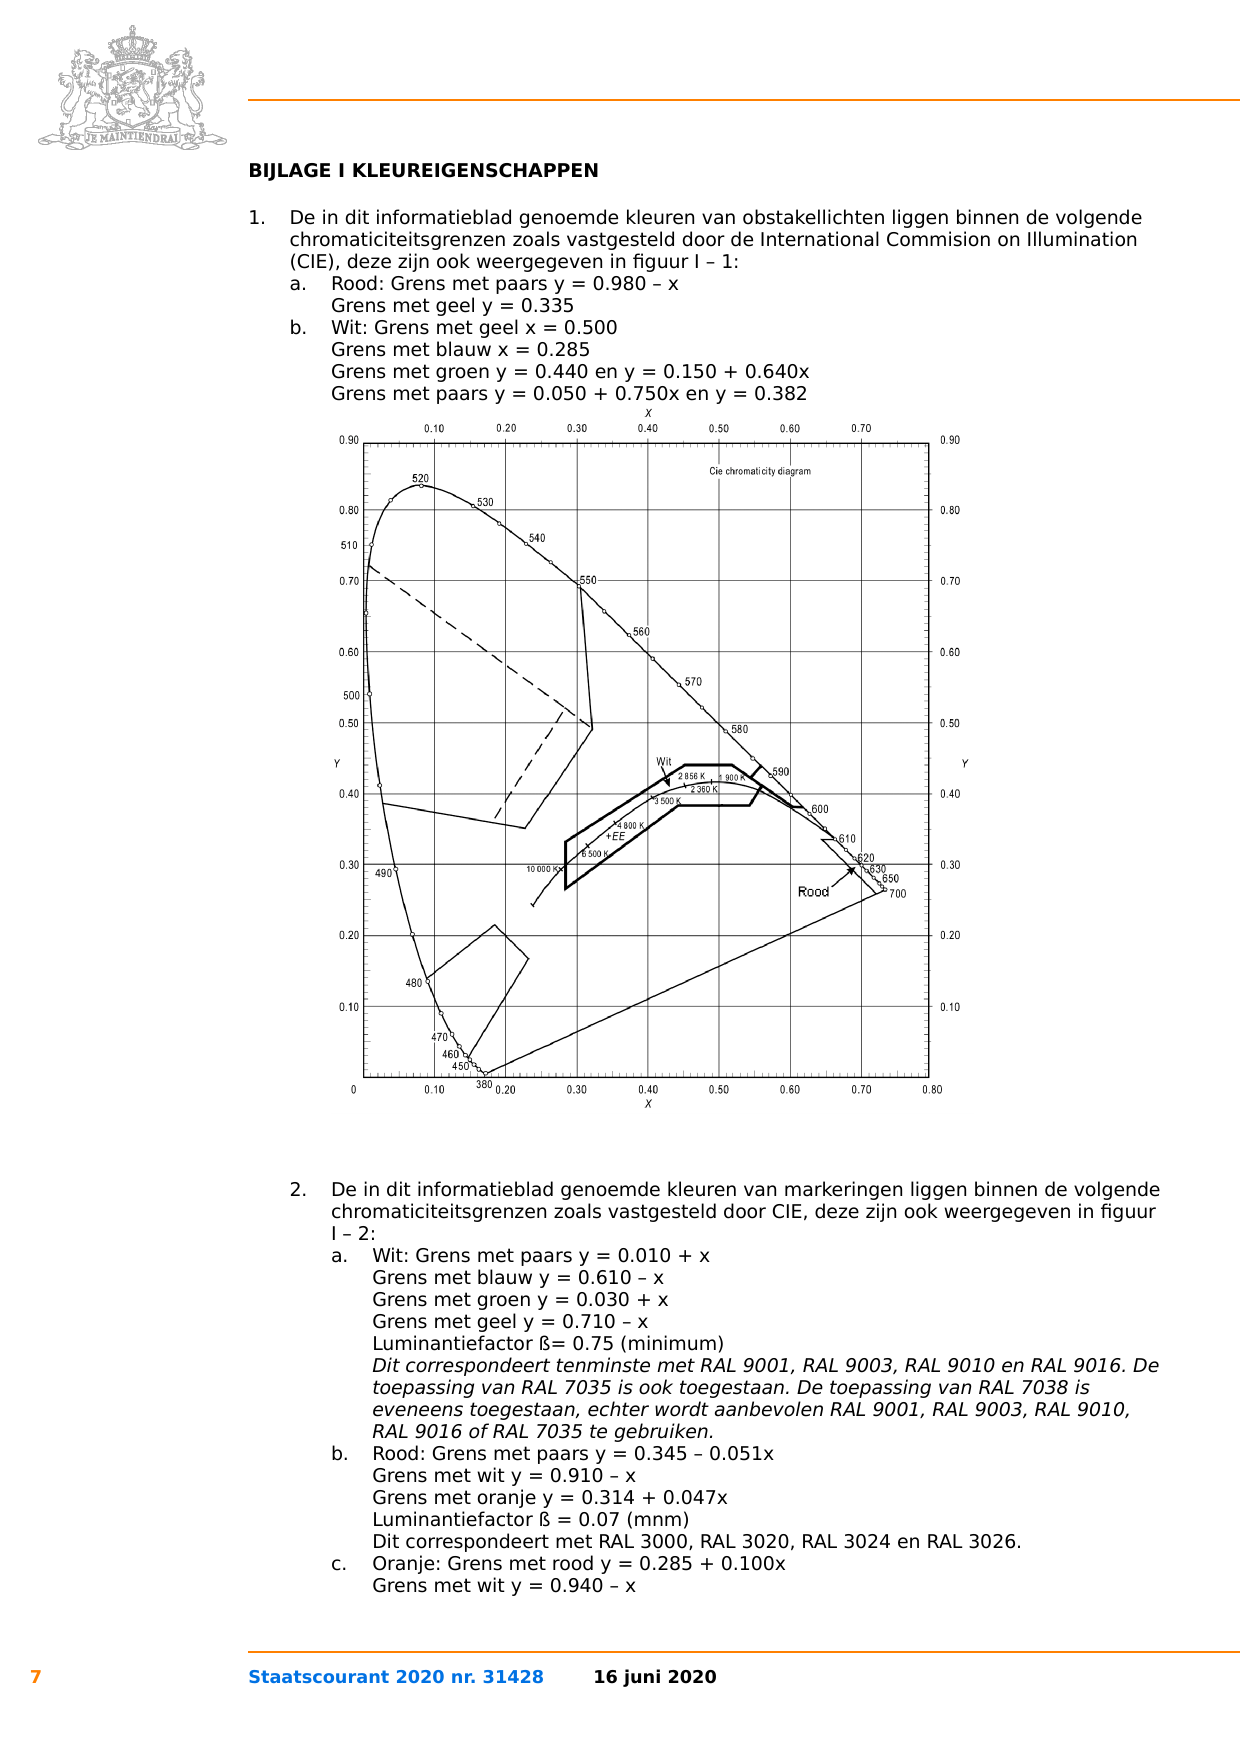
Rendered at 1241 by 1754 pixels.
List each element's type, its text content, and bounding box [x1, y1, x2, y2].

text Luminantiefactor ß= 0.75 (minimum) [372, 1333, 1163, 1355]
subtitle BIJLAGE I KLEUREIGENSCHAPPEN [248, 160, 1163, 182]
picture [330, 404, 975, 1114]
text Grens met groen y = 0.030 + x [372, 1289, 1163, 1311]
text Grens met oranje y = 0.314 + 0.047x [372, 1487, 1163, 1509]
picture [38, 25, 227, 150]
text b. Wit: Grens met geel x = 0.500 [289, 317, 1163, 339]
text 1. De in dit informatieblad genoemde kleuren van obstakellichten liggen binnen de volgende chromaticiteitsgrenzen zoals vastgesteld door de International Commision on Illumination (CIE), deze zijn ook weergegeven in figuur I – 1: [248, 207, 1163, 273]
text 2. De in dit informatieblad genoemde kleuren van markeringen liggen binnen de volgende chromaticiteitsgrenzen zoals vastgesteld door CIE, deze zijn ook weergegeven in figuur I – 2: [289, 1179, 1163, 1245]
text Luminantiefactor ß = 0.07 (mnm) [372, 1509, 1163, 1531]
text Grens met blauw y = 0.610 – x [372, 1267, 1163, 1289]
text c. Oranje: Grens met rood y = 0.285 + 0.100x [331, 1553, 1163, 1575]
text Grens met geel y = 0.335 [331, 295, 1163, 317]
text a. Wit: Grens met paars y = 0.010 + x [331, 1245, 1163, 1267]
text Grens met groen y = 0.440 en y = 0.150 + 0.640x [331, 361, 1163, 383]
text a. Rood: Grens met paars y = 0.980 – x [289, 273, 1163, 295]
text Dit correspondeert met RAL 3000, RAL 3020, RAL 3024 en RAL 3026. [372, 1531, 1163, 1553]
text Grens met geel y = 0.710 – x [372, 1311, 1163, 1333]
text Grens met wit y = 0.910 – x [372, 1465, 1163, 1487]
text Grens met wit y = 0.940 – x [372, 1575, 1163, 1597]
text Grens met blauw x = 0.285 [331, 339, 1163, 361]
text Dit correspondeert tenminste met RAL 9001, RAL 9003, RAL 9010 en RAL 9016. De toepassing van RAL 7035 is ook toegestaan. De toepassing van RAL 7038 is eveneens toegestaan, echter wordt aanbevolen RAL 9001, RAL 9003, RAL 9010, RAL 9016 of RAL 7035 te gebruiken. [372, 1355, 1163, 1443]
text Grens met paars y = 0.050 + 0.750x en y = 0.382 [331, 383, 1163, 1179]
text b. Rood: Grens met paars y = 0.345 – 0.051x [331, 1443, 1163, 1465]
